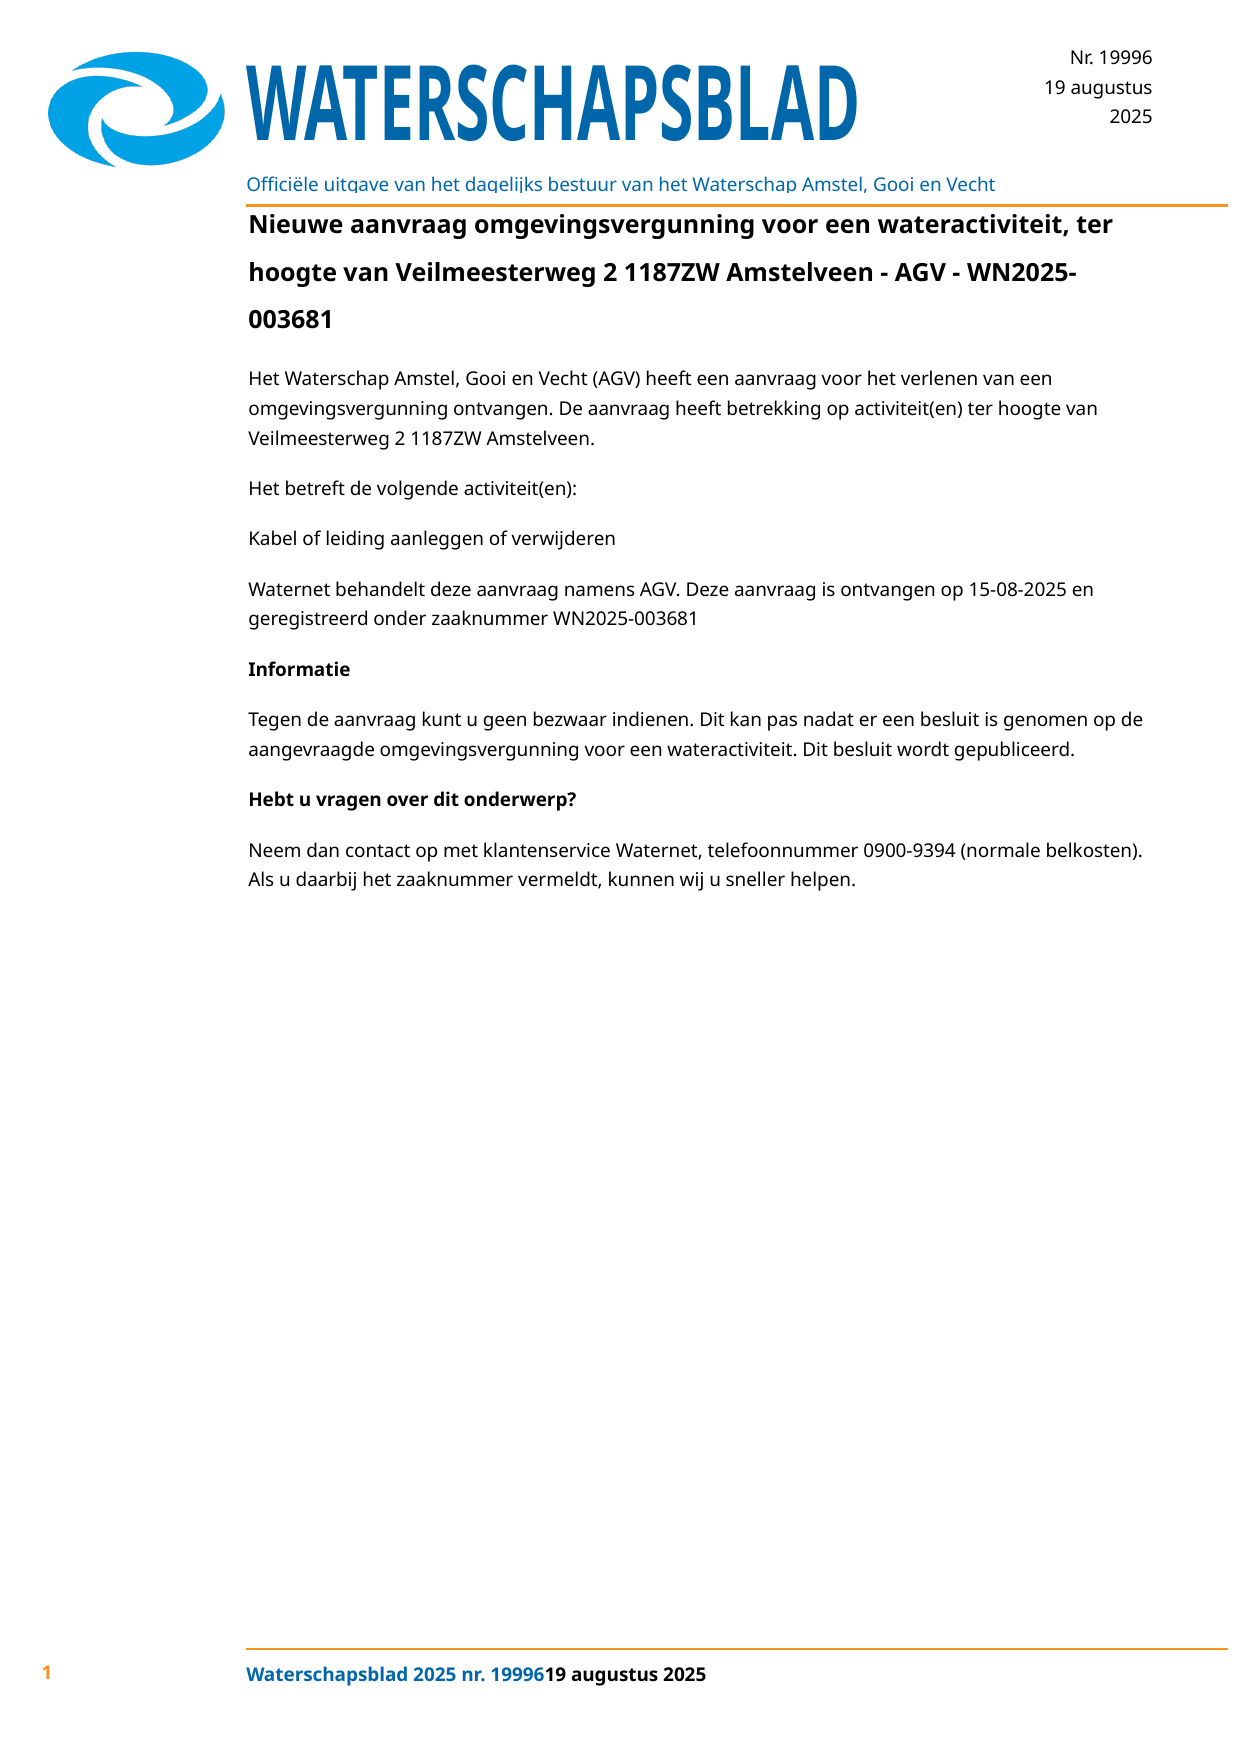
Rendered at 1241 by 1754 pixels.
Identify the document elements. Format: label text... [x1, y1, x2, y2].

text Het Waterschap Amstel, Gooi en Vecht (AGV) heeft een aanvraag voor het verlenen van een omgevingsvergunning ontvangen. De aanvraag heeft betrekking op activiteit(en) ter hoogte van Veilmeesterweg 2 1187ZW Amstelveen. [248, 366, 1152, 450]
text Neem dan contact op met klantenservice Waternet, telefoonnummer 0900-9394 (normale belkosten). Als u daarbij het zaaknummer vermeldt, kunnen wij u sneller helpen. [248, 837, 1152, 892]
text Het betreft de volgende activiteit(en): [248, 475, 1152, 501]
picture [41, 47, 231, 172]
text Waternet behandelt deze aanvraag namens AGV. Deze aanvraag is ontvangen op 15-08-2025 en geregistreerd onder zaaknummer WN2025-003681 [248, 576, 1152, 631]
text Informatie [248, 656, 1152, 682]
text Nieuwe aanvraag omgevingsvergunning voor een wateractiviteit, ter hoogte van Veilmeesterweg 2 1187ZW Amstelveen - AGV - WN2025-003681 [248, 207, 1152, 336]
text Kabel of leiding aanleggen of verwijderen [248, 526, 1152, 551]
text Tegen de aanvraag kunt u geen bezwaar indienen. Dit kan pas nadat er een besluit is genomen op de aangevraagde omgevingsvergunning voor een wateractiviteit. Dit besluit wordt gepubliceerd. [248, 706, 1152, 762]
text Hebt u vragen over dit onderwerp? [248, 786, 1152, 812]
